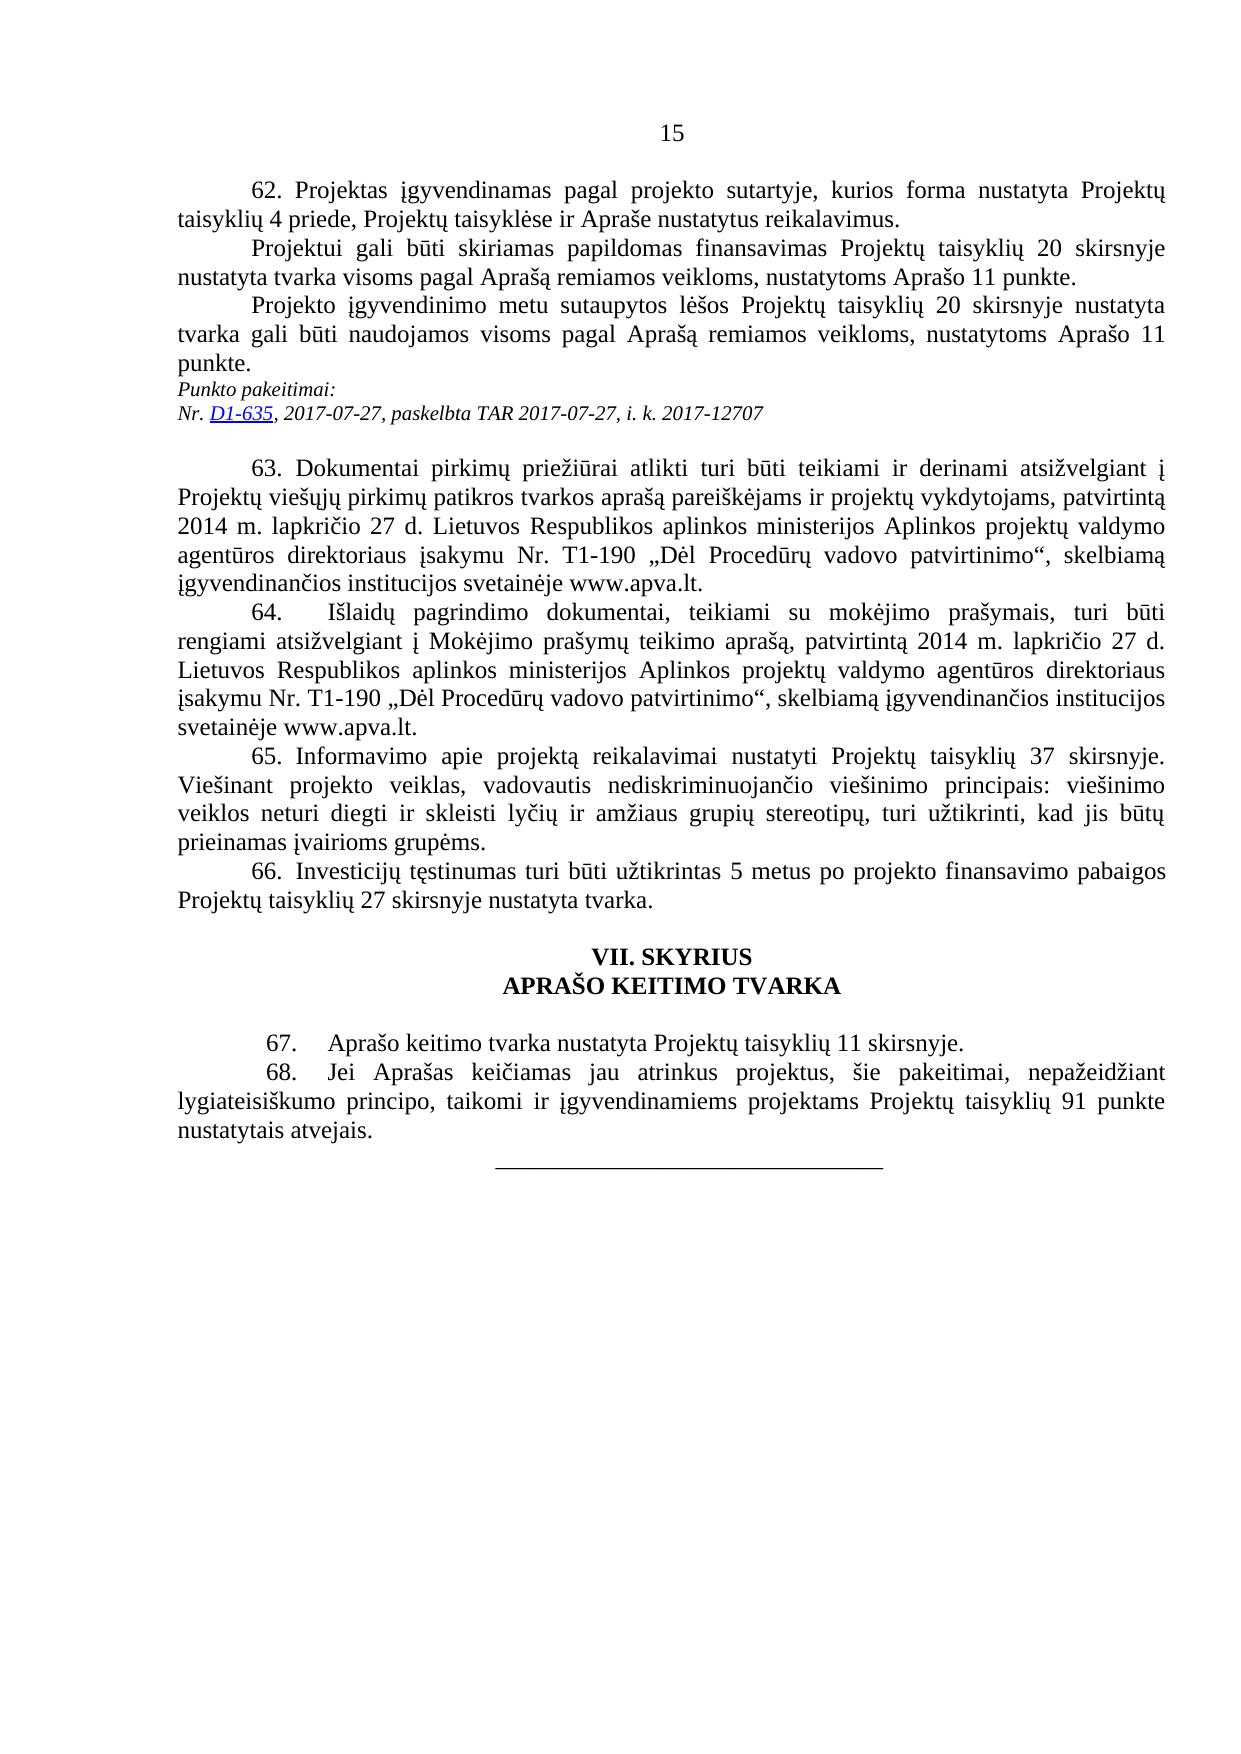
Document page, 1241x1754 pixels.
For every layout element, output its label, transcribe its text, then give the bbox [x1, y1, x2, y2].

text 68. Jei Aprašas keičiamas jau atrinkus projektus, šie pakeitimai, nepažeidžiant lygiateisiškumo principo, taikomi ir įgyvendinamiems projektams Projektų taisyklių 91 punkte nustatytais atvejais. [177, 1057, 1166, 1143]
text 62. Projektas įgyvendinamas pagal projekto sutartyje, kurios forma nustatyta Projektų taisyklių 4 priede, Projektų taisyklėse ir Apraše nustatytus reikalavimus. [177, 175, 1166, 233]
text 63. Dokumentai pirkimų priežiūrai atlikti turi būti teikiami ir derinami atsižvelgiant į Projektų viešųjų pirkimų patikros tvarkos aprašą pareiškėjams ir projektų vykdytojams, patvirtintą 2014 m. lapkričio 27 d. Lietuvos Respublikos aplinkos ministerijos Aplinkos projektų valdymo agentūros direktoriaus įsakymu Nr. T1-190 „Dėl Procedūrų vadovo patvirtinimo“, skelbiamą įgyvendinančios institucijos svetainėje www.apva.lt. [177, 453, 1166, 597]
text _______________________________ [495, 1143, 1166, 1172]
text VII. SKYRIUS [177, 942, 1166, 971]
text APRAŠO KEITIMO TVARKA [177, 971, 1166, 1000]
text Projekto įgyvendinimo metu sutaupytos lėšos Projektų taisyklių 20 skirsnyje nustatyta tvarka gali būti naudojamos visoms pagal Aprašą remiamos veikloms, nustatytoms Aprašo 11 punkte. [177, 290, 1166, 377]
text 67. Aprašo keitimo tvarka nustatyta Projektų taisyklių 11 skirsnyje. [177, 1028, 1166, 1057]
text Punkto pakeitimai: [177, 377, 1166, 401]
text 66. Investicijų tęstinumas turi būti užtikrintas 5 metus po projekto finansavimo pabaigos Projektų taisyklių 27 skirsnyje nustatyta tvarka. [177, 856, 1166, 913]
text 65. Informavimo apie projektą reikalavimai nustatyti Projektų taisyklių 37 skirsnyje. Viešinant projekto veiklas, vadovautis nediskriminuojančio viešinimo principais: viešinimo veiklos neturi diegti ir skleisti lyčių ir amžiaus grupių stereotipų, turi užtikrinti, kad jis būtų prieinamas įvairioms grupėms. [177, 741, 1166, 856]
text Projektui gali būti skiriamas papildomas finansavimas Projektų taisyklių 20 skirsnyje nustatyta tvarka visoms pagal Aprašą remiamos veikloms, nustatytoms Aprašo 11 punkte. [177, 233, 1166, 290]
text Nr. D1-635, 2017-07-27, paskelbta TAR 2017-07-27, i. k. 2017-12707 [177, 401, 1166, 425]
text 64. Išlaidų pagrindimo dokumentai, teikiami su mokėjimo prašymais, turi būti rengiami atsižvelgiant į Mokėjimo prašymų teikimo aprašą, patvirtintą 2014 m. lapkričio 27 d. Lietuvos Respublikos aplinkos ministerijos Aplinkos projektų valdymo agentūros direktoriaus įsakymu Nr. T1-190 „Dėl Procedūrų vadovo patvirtinimo“, skelbiamą įgyvendinančios institucijos svetainėje www.apva.lt. [177, 597, 1166, 741]
